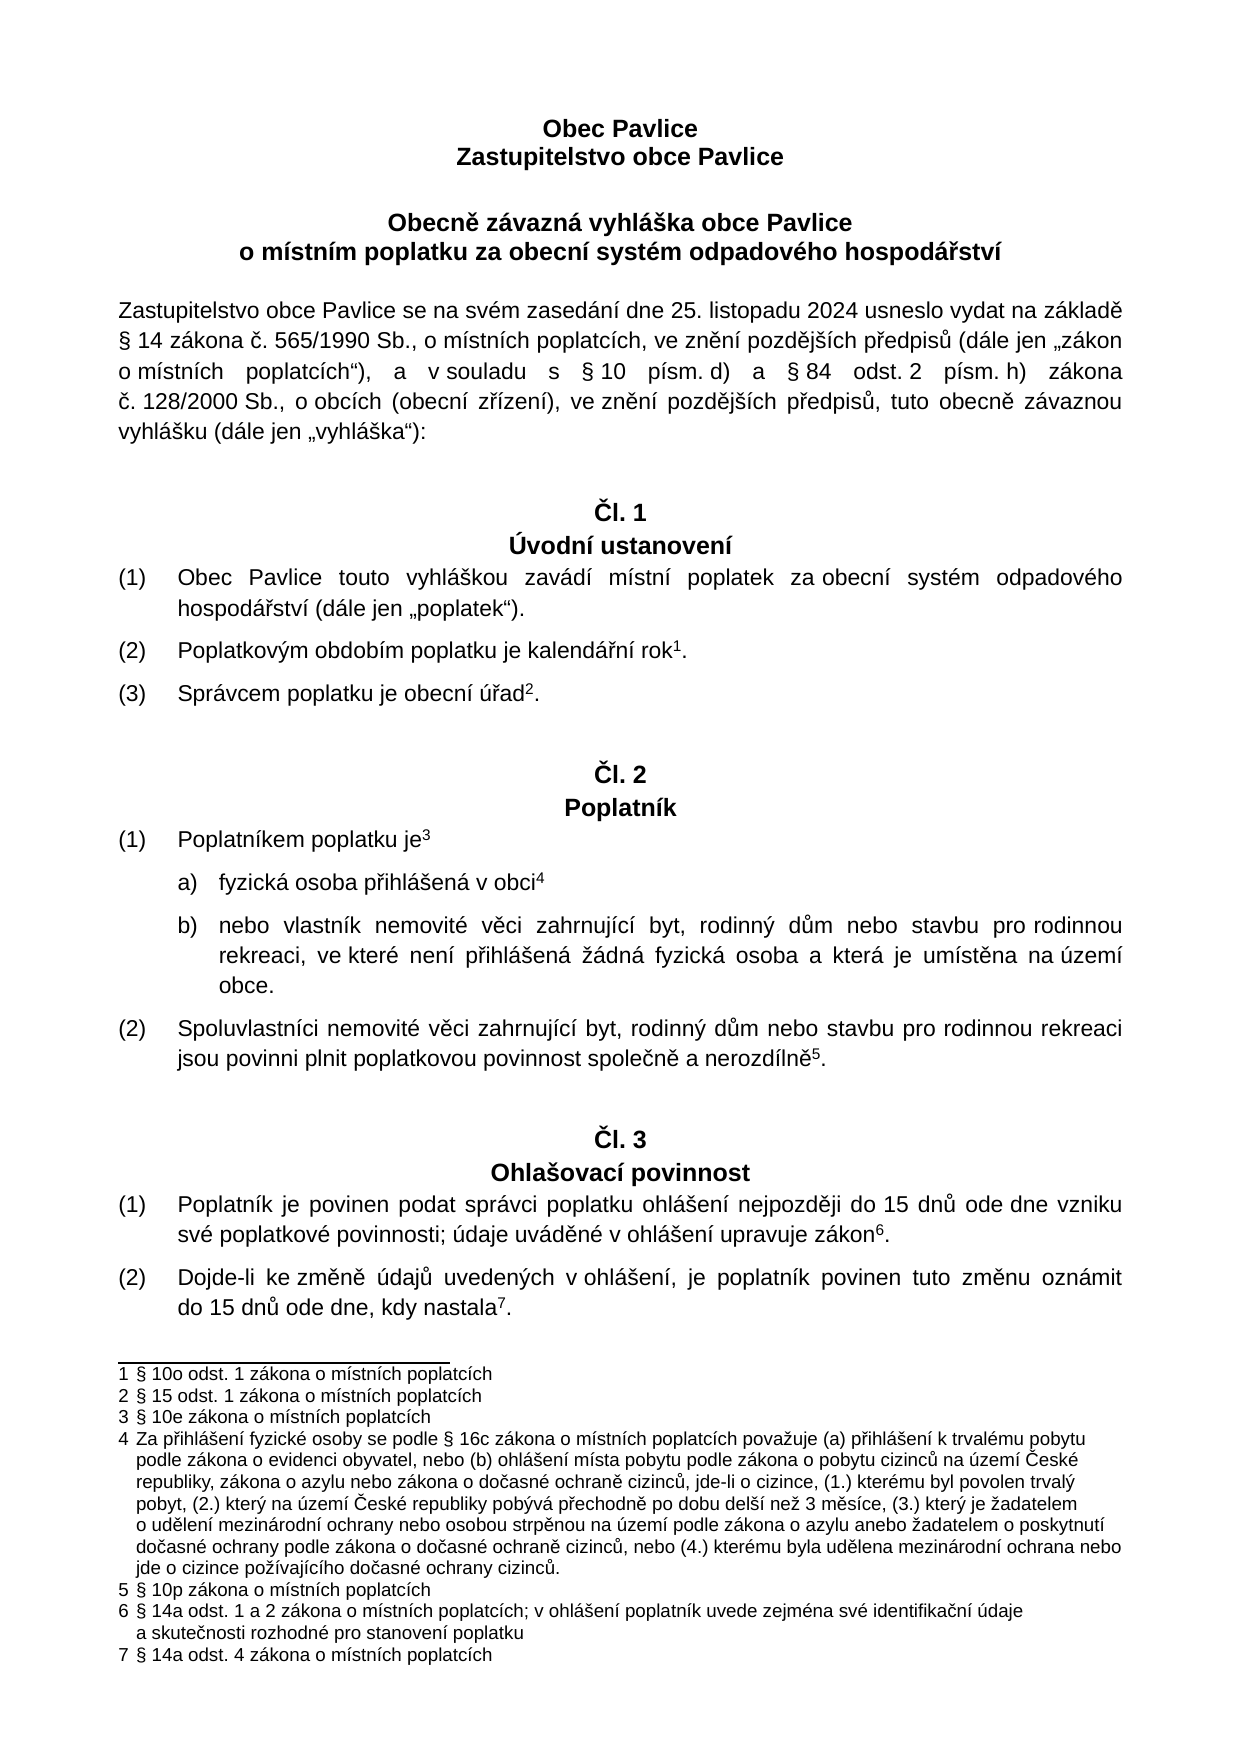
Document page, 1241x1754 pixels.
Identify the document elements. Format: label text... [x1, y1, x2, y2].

list Za přihlášení fyzické osoby se podle § 16c zákona o místních poplatcích považuje (a) přihlášení k trvalému pobytu podle zákona o evidenci obyvatel, nebo (b) ohlášení místa pobytu podle zákona o pobytu cizinců na území České republiky, zákona o azylu nebo zákona o dočasné ochraně cizinců, jde-li o cizince, (1.) kterému byl povolen trvalý pobyt, (2.) který na území České republiky pobývá přechodně po dobu delší než 3 měsíce, (3.) který je žadatelem o udělení mezinárodní ochrany nebo osobou strpěnou na území podle zákona o azylu anebo žadatelem o poskytnutí dočasné ochrany podle zákona o dočasné ochraně cizinců, nebo (4.) kterému byla udělena mezinárodní ochrana nebo jde o cizince požívajícího dočasné ochrany cizinců. [118, 1428, 1122, 1579]
list nebo vlastník nemovité věci zahrnující byt, rodinný dům nebo stavbu pro rodinnou rekreaci, ve které není přihlášená žádná fyzická osoba a která je umístěna na území obce. [177, 912, 1122, 998]
list Spoluvlastníci nemovité věci zahrnující byt, rodinný dům nebo stavbu pro rodinnou rekreaci jsou povinni plnit poplatkovou povinnost společně a nerozdílně. [118, 1015, 1122, 1071]
list § 10o odst. 1 zákona o místních poplatcích [118, 1363, 1122, 1384]
list § 14a odst. 4 zákona o místních poplatcích [118, 1643, 1122, 1665]
list fyzická osoba přihlášená v obci [177, 869, 1122, 895]
list Obec Pavlice touto vyhláškou zavádí místní poplatek za obecní systém odpadového hospodářství (dále jen „poplatek“). [118, 564, 1122, 621]
subtitle Čl. 2 Poplatník [118, 760, 1122, 822]
list Poplatkovým obdobím poplatku je kalendářní rok. [118, 637, 1122, 663]
subtitle Čl. 3 Ohlašovací povinnost [118, 1125, 1122, 1187]
subtitle Čl. 1 Úvodní ustanovení [118, 498, 1122, 560]
text Obec Pavlice Zastupitelstvo obce Pavlice [118, 114, 1122, 171]
text Zastupitelstvo obce Pavlice se na svém zasedání dne 25. listopadu 2024 usneslo vydat na základě § 14 zákona č. 565/1990 Sb., o místních poplatcích, ve znění pozdějších předpisů (dále jen „zákon o místních poplatcích“), a v souladu s § 10 písm. d) a § 84 odst. 2 písm. h) zákona č. 128/2000 Sb., o obcích (obecní zřízení), ve znění pozdějších předpisů, tuto obecně závaznou vyhlášku (dále jen „vyhláška“): [118, 297, 1122, 444]
list Poplatník je povinen podat správci poplatku ohlášení nejpozději do 15 dnů ode dne vzniku své poplatkové povinnosti; údaje uváděné v ohlášení upravuje zákon. [118, 1191, 1122, 1248]
list Dojde-li ke změně údajů uvedených v ohlášení, je poplatník povinen tuto změnu oznámit do 15 dnů ode dne, kdy nastala. [118, 1264, 1122, 1321]
subtitle Obecně závazná vyhláška obce Pavlice o místním poplatku za obecní systém odpadového hospodářství [118, 208, 1122, 266]
list § 10e zákona o místních poplatcích [118, 1406, 1122, 1428]
list Poplatníkem poplatku je [118, 826, 1122, 852]
list § 10p zákona o místních poplatcích [118, 1579, 1122, 1600]
list § 15 odst. 1 zákona o místních poplatcích [118, 1384, 1122, 1406]
list Správcem poplatku je obecní úřad. [118, 680, 1122, 706]
list § 14a odst. 1 a 2 zákona o místních poplatcích; v ohlášení poplatník uvede zejména své identifikační údaje a skutečnosti rozhodné pro stanovení poplatku [118, 1600, 1122, 1643]
